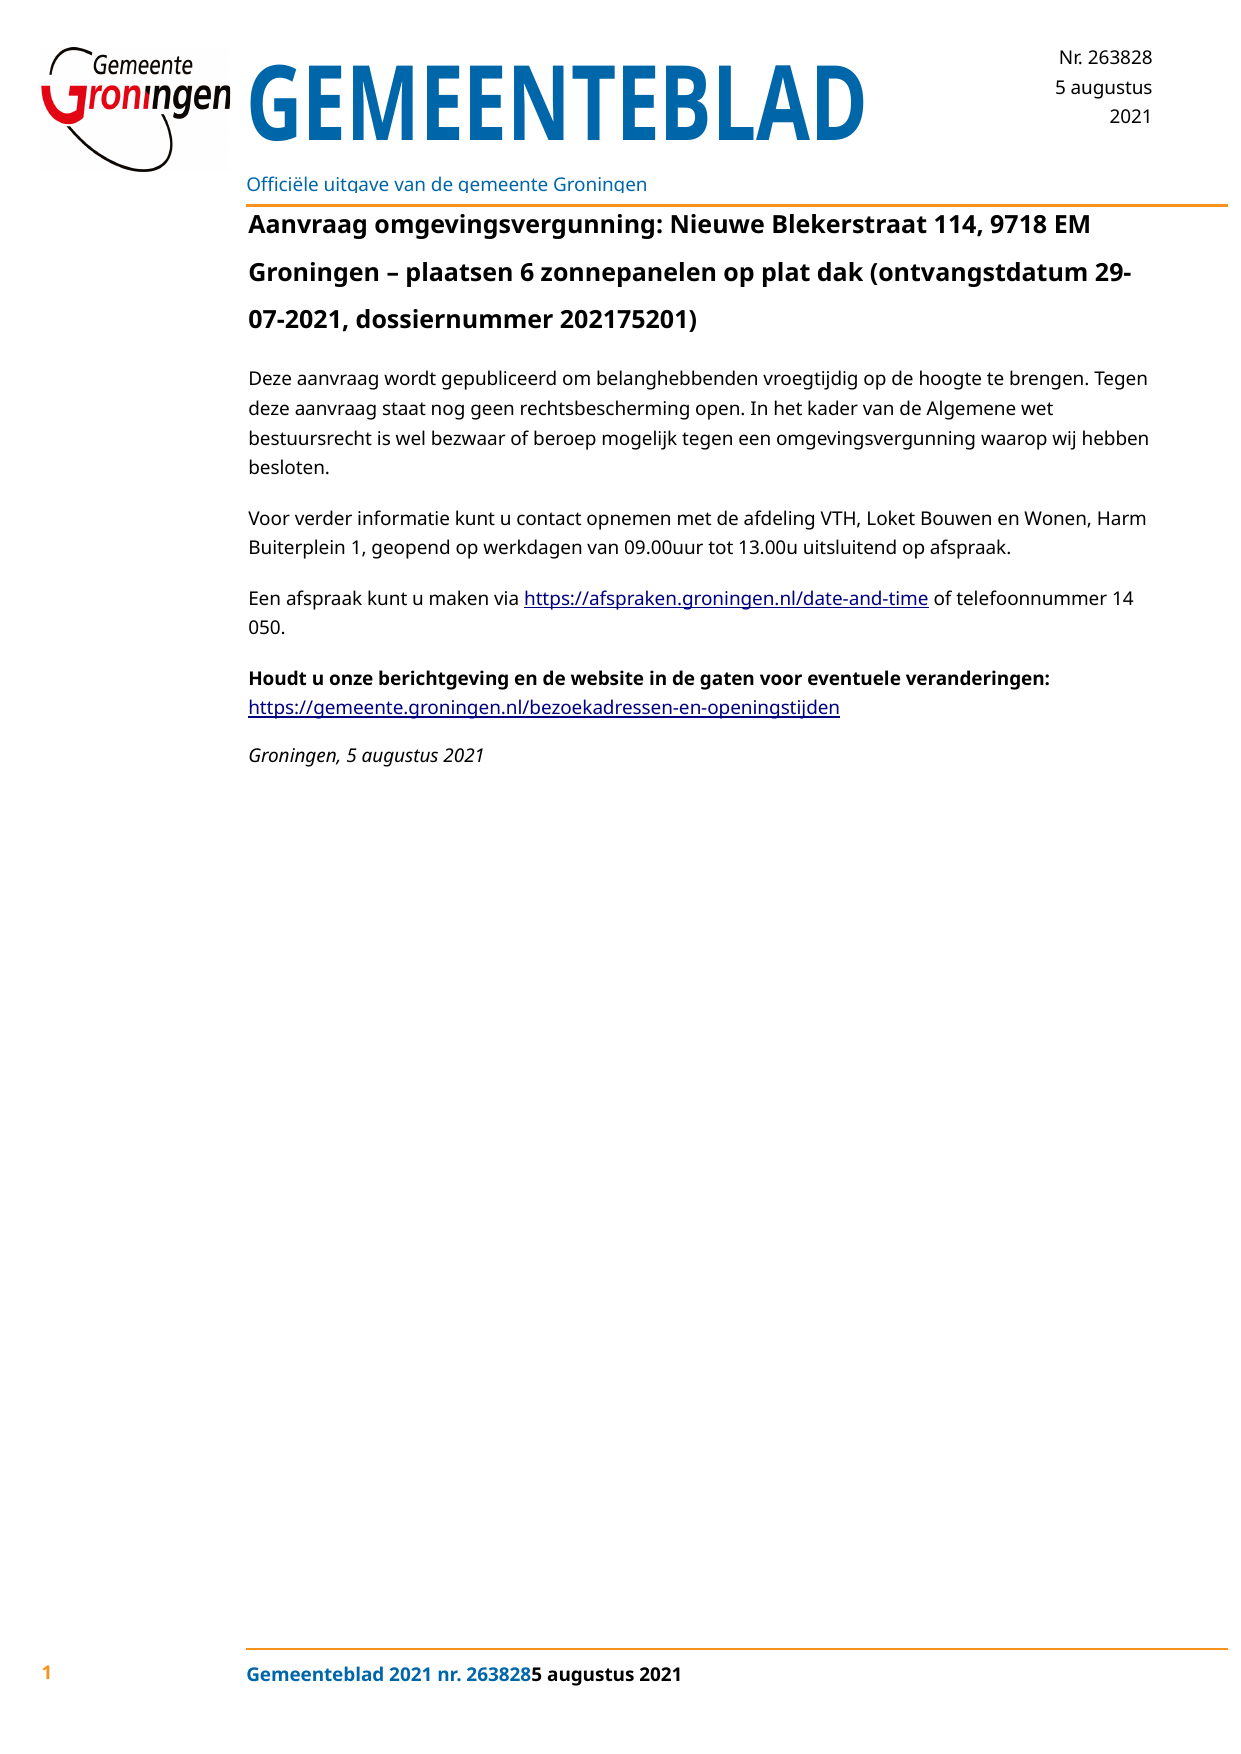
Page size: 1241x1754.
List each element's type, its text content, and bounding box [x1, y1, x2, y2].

text Houdt u onze berichtgeving en de website in de gaten voor eventuele veranderingen: https://gemeente.groningen.nl/bezoekadressen-en-openingstijden [248, 665, 1152, 720]
text Aanvraag omgevingsvergunning: Nieuwe Blekerstraat 114, 9718 EM Groningen – plaatsen 6 zonnepanelen op plat dak (ontvangstdatum 29-07-2021, dossiernummer 202175201) [248, 207, 1152, 336]
text Deze aanvraag wordt gepubliceerd om belanghebbenden vroegtijdig op de hoogte te brengen. Tegen deze aanvraag staat nog geen rechtsbescherming open. In het kader van de Algemene wet bestuursrecht is wel bezwaar of beroep mogelijk tegen een omgevingsvergunning waarop wij hebben besloten. [248, 366, 1152, 480]
text Groningen, 5 augustus 2021 [248, 742, 1152, 768]
text Een afspraak kunt u maken via https://afspraken.groningen.nl/date-and-time of telefoonnummer 14 050. [248, 585, 1152, 640]
picture [41, 47, 231, 172]
text Voor verder informatie kunt u contact opnemen met de afdeling VTH, Loket Bouwen en Wonen, Harm Buiterplein 1, geopend op werkdagen van 09.00uur tot 13.00u uitsluitend op afspraak. [248, 505, 1152, 560]
